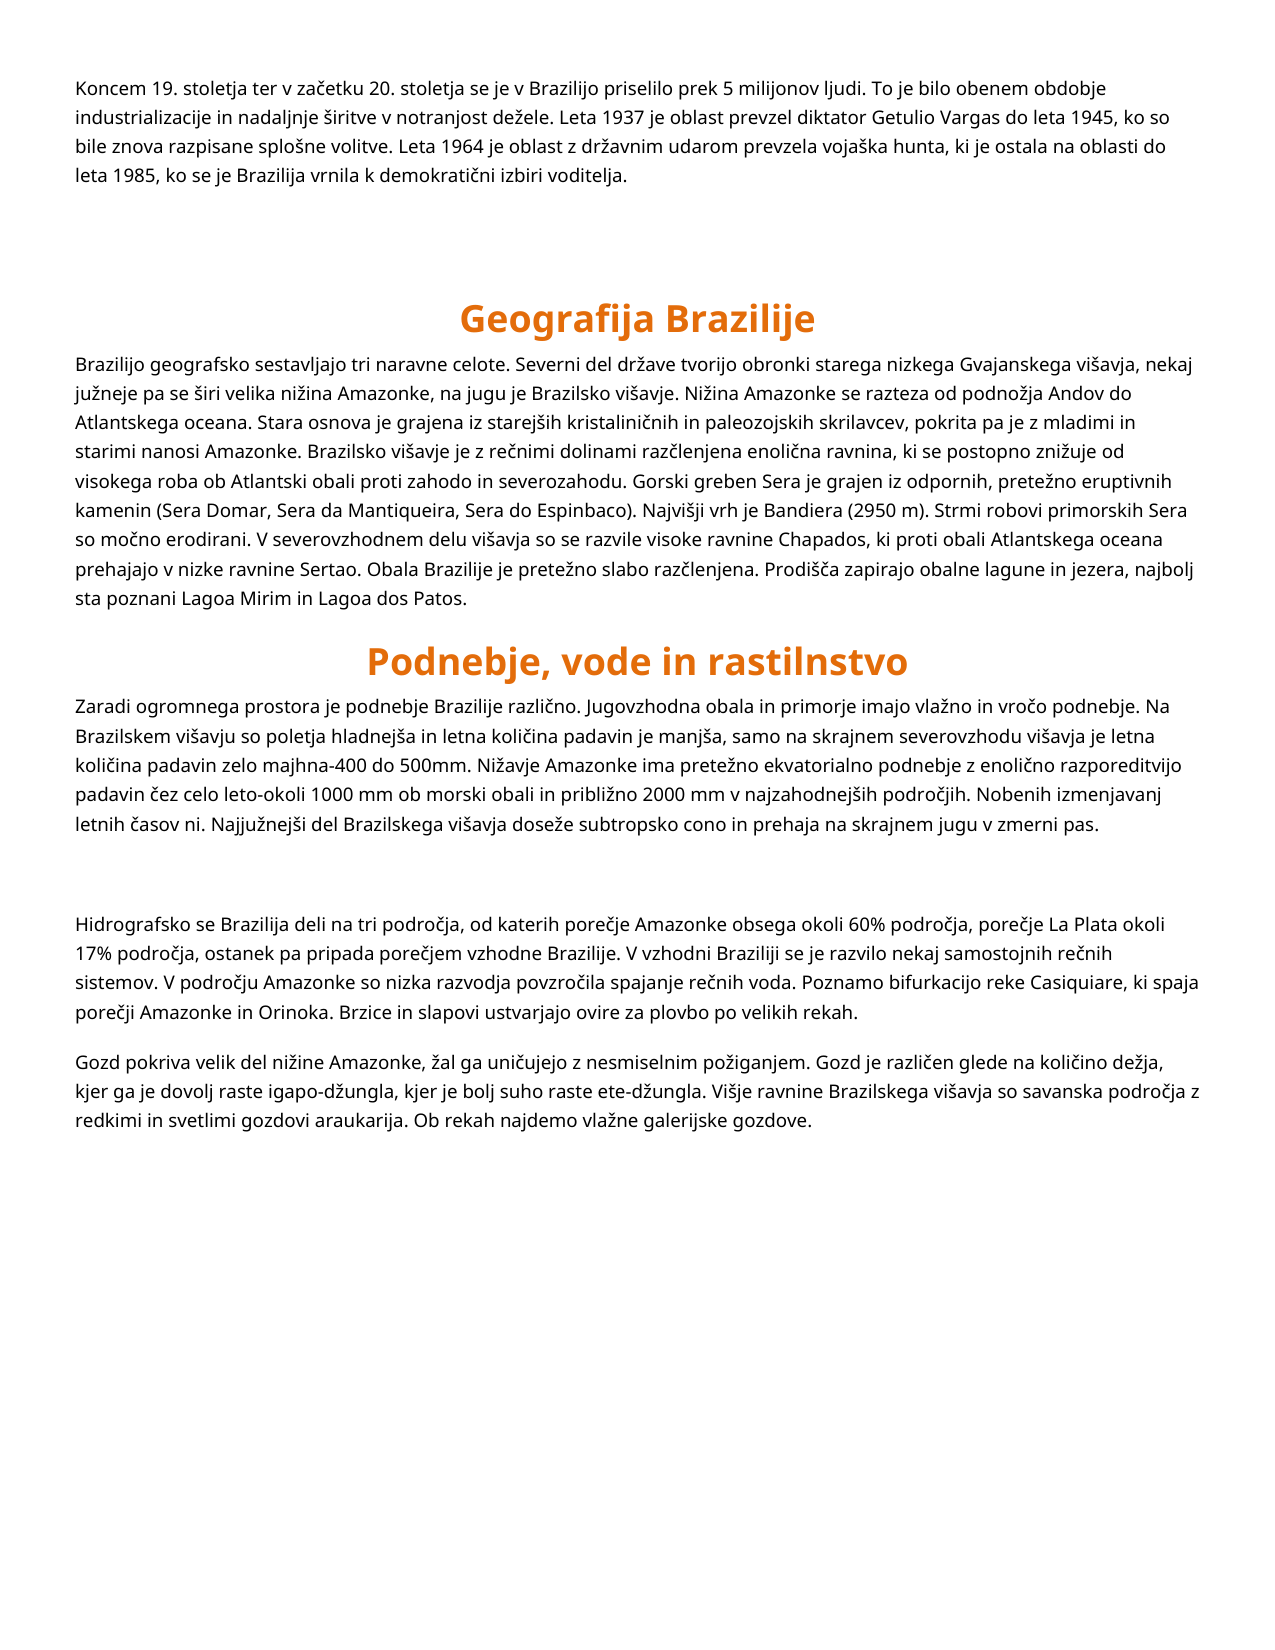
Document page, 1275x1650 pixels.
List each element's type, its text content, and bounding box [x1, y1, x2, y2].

subtitle Podnebje, vode in rastilnstvo [75, 635, 1200, 686]
text Hidrografsko se Brazilija deli na tri področja, od katerih porečje Amazonke obsega okoli 60% področja, porečje La Plata okoli 17% področja, ostanek pa pripada porečjem vzhodne Brazilije. V vzhodni Braziliji se je razvilo nekaj samostojnih rečnih sistemov. V področju Amazonke so nizka razvodja povzročila spajanje rečnih voda. Poznamo bifurkacijo reke Casiquiare, ki spaja porečji Amazonke in Orinoka. Brzice in slapovi ustvarjajo ovire za plovbo po velikih rekah. [75, 911, 1200, 1024]
text Koncem 19. stoletja ter v začetku 20. stoletja se je v Brazilijo priselilo prek 5 milijonov ljudi. To je bilo obenem obdobje industrializacije in nadaljnje širitve v notranjost dežele. Leta 1937 je oblast prevzel diktator Getulio Vargas do leta 1945, ko so bile znova razpisane splošne volitve. Leta 1964 je oblast z državnim udarom prevzela vojaška hunta, ki je ostala na oblasti do leta 1985, ko se je Brazilija vrnila k demokratični izbiri voditelja. [75, 75, 1200, 188]
text Gozd pokriva velik del nižine Amazonke, žal ga uničujejo z nesmiselnim požiganjem. Gozd je različen glede na količino dežja, kjer ga je dovolj raste igapo-džungla, kjer je bolj suho raste ete-džungla. Višje ravnine Brazilskega višavja so savanska področja z redkimi in svetlimi gozdovi araukarija. Ob rekah najdemo vlažne galerijske gozdove. [75, 1049, 1200, 1133]
text Brazilijo geografsko sestavljajo tri naravne celote. Severni del države tvorijo obronki starega nizkega Gvajanskega višavja, nekaj južneje pa se širi velika nižina Amazonke, na jugu je Brazilsko višavje. Nižina Amazonke se razteza od podnožja Andov do Atlantskega oceana. Stara osnova je grajena iz starejših kristaliničnih in paleozojskih skrilavcev, pokrita pa je z mladimi in starimi nanosi Amazonke. Brazilsko višavje je z rečnimi dolinami razčlenjena enolična ravnina, ki se postopno znižuje od visokega roba ob Atlantski obali proti zahodo in severozahodu. Gorski greben Sera je grajen iz odpornih, pretežno eruptivnih kamenin (Sera Domar, Sera da Mantiqueira, Sera do Espinbaco). Najvišji vrh je Bandiera (2950 m). Strmi robovi primorskih Sera so močno erodirani. V severovzhodnem delu višavja so se razvile visoke ravnine Chapados, ki proti obali Atlantskega oceana prehajajo v nizke ravnine Sertao. Obala Brazilije je pretežno slabo razčlenjena. Prodišča zapirajo obalne lagune in jezera, najbolj sta poznani Lagoa Mirim in Lagoa dos Patos. [75, 351, 1200, 611]
text Zaradi ogromnega prostora je podnebje Brazilije različno. Jugovzhodna obala in primorje imajo vlažno in vročo podnebje. Na Brazilskem višavju so poletja hladnejša in letna količina padavin je manjša, samo na skrajnem severovzhodu višavja je letna količina padavin zelo majhna-400 do 500mm. Nižavje Amazonke ima pretežno ekvatorialno podnebje z enolično razporeditvijo padavin čez celo leto-okoli 1000 mm ob morski obali in približno 2000 mm v najzahodnejših področjih. Nobenih izmenjavanj letnih časov ni. Najjužnejši del Brazilskega višavja doseže subtropsko cono in prehaja na skrajnem jugu v zmerni pas. [75, 694, 1200, 836]
subtitle Geografija Brazilije [75, 292, 1200, 343]
